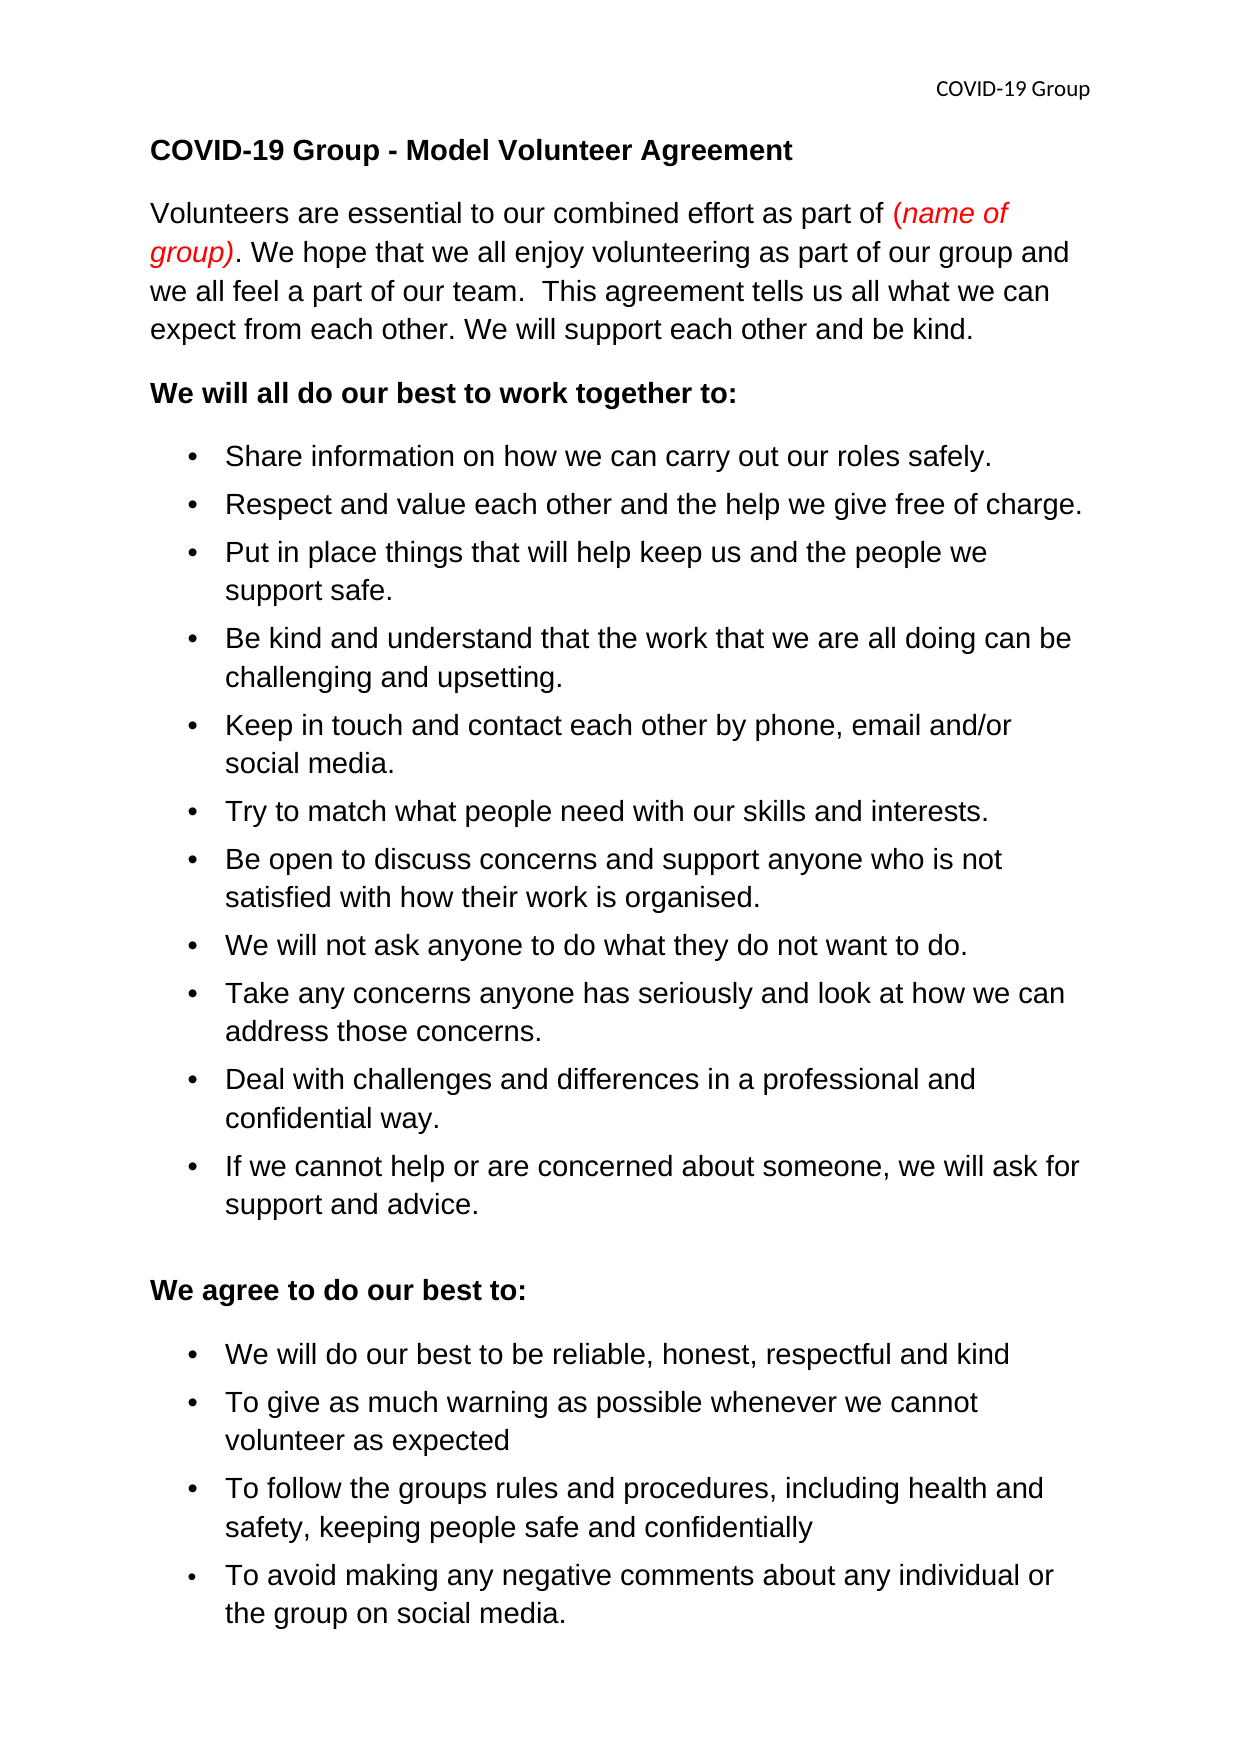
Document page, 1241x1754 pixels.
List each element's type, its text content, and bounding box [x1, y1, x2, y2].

text Volunteers are essential to our combined effort as part of (name of group). We hope that we all enjoy volunteering as part of our group and we all feel a part of our team. This agreement tells us all what we can expect from each other. We will support each other and be kind. [150, 196, 1090, 346]
text COVID-19 Group - Model Volunteer Agreement [150, 133, 1090, 166]
list Put in place things that will help keep us and the people we support safe. [187, 535, 1090, 607]
list We will not ask anyone to do what they do not want to do. [187, 928, 1090, 962]
list Deal with challenges and differences in a professional and confidential way. [187, 1062, 1090, 1134]
list We will do our best to be reliable, honest, respectful and kind [187, 1337, 1090, 1371]
list Take any concerns anyone has seriously and look at how we can address those concerns. [187, 976, 1090, 1048]
list Respect and value each other and the help we give free of charge. [187, 487, 1090, 521]
list To follow the groups rules and procedures, including health and safety, keeping people safe and confidentially [187, 1471, 1090, 1543]
list To give as much warning as possible whenever we cannot volunteer as expected [187, 1385, 1090, 1457]
list To avoid making any negative comments about any individual or the group on social media. [187, 1557, 1090, 1629]
text We agree to do our best to: [150, 1273, 1090, 1307]
list If we cannot help or are concerned about someone, we will ask for support and advice. [187, 1148, 1090, 1221]
list Keep in touch and contact each other by phone, email and/or social media. [187, 707, 1090, 779]
text We will all do our best to work together to: [150, 376, 1090, 409]
list Share information on how we can carry out our roles safely. [187, 439, 1090, 473]
list Be open to discuss concerns and support anyone who is not satisfied with how their work is organised. [187, 842, 1090, 914]
list Try to match what people need with our skills and interests. [187, 794, 1090, 827]
list Be kind and understand that the work that we are all doing can be challenging and upsetting. [187, 621, 1090, 693]
